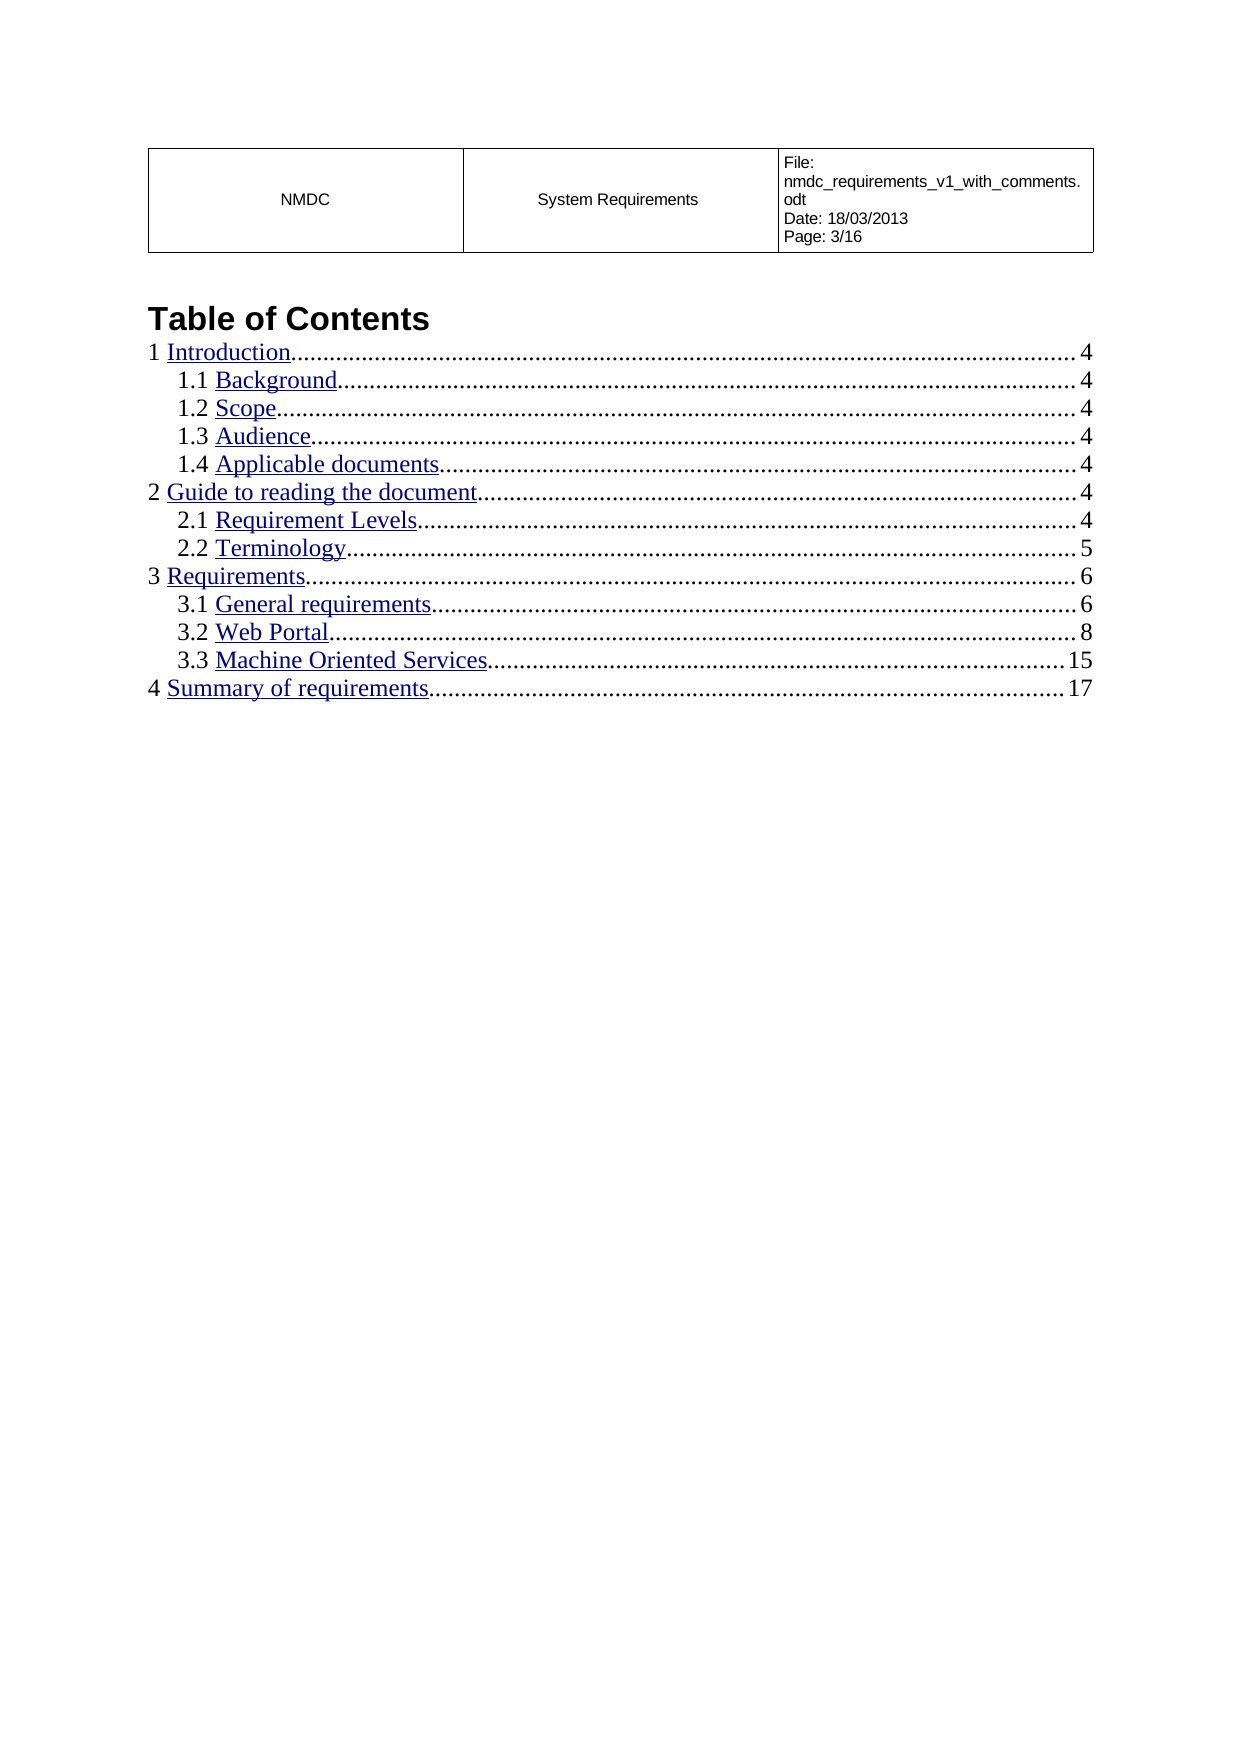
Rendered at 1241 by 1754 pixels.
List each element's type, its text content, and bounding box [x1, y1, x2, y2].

text 1.4 Applicable documents 4 [177, 449, 1093, 478]
text 2 Guide to reading the document 4 [148, 478, 1093, 506]
text 3.2 Web Portal 8 [177, 618, 1093, 646]
subtitle Table of Contents [148, 300, 1093, 337]
text 3 Requirements 6 [148, 562, 1093, 590]
text 1.2 Scope 4 [177, 393, 1093, 422]
text 4 Summary of requirements 17 [148, 674, 1093, 702]
text 1.3 Audience 4 [177, 422, 1093, 449]
text 2.1 Requirement Levels 4 [177, 506, 1093, 534]
text 3.1 General requirements 6 [177, 590, 1093, 618]
text 1.1 Background 4 [177, 366, 1093, 393]
text 3.3 Machine Oriented Services 15 [177, 646, 1093, 674]
text 2.2 Terminology 5 [177, 534, 1093, 562]
text 1 Introduction 4 [148, 337, 1093, 366]
